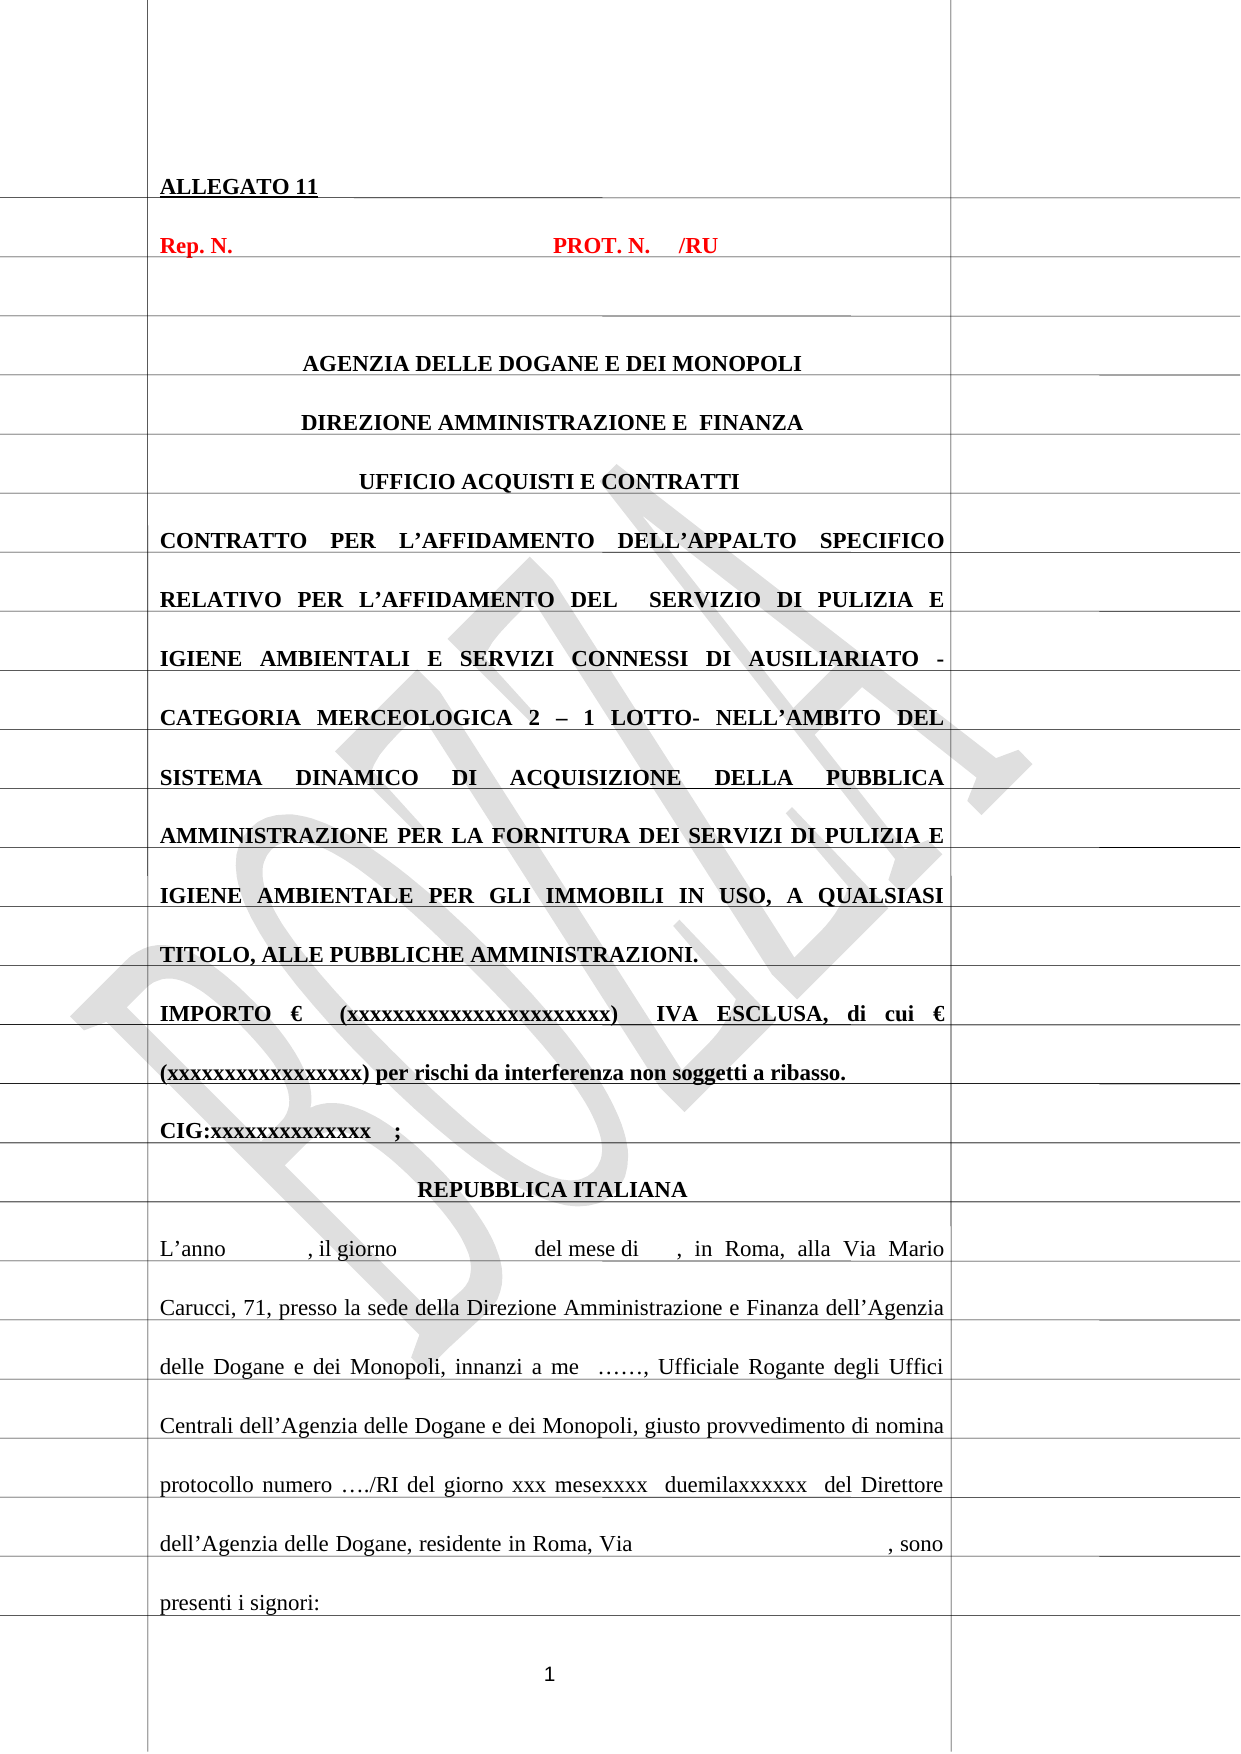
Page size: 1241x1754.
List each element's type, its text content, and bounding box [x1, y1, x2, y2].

text L’anno , il giorno del mese di , in Roma, alla Via Mario Carucci, 71, presso la sede della Direzione Amministrazione e Finanza dell’Agenzia delle Dogane e dei Monopoli, innanzi a me ……, Ufficiale Rogante degli Uffici Centrali dell’Agenzia delle Dogane e dei Monopoli, giusto provvedimento di nomina protocollo numero …./RI del giorno xxx mesexxxx duemilaxxxxxx del Direttore dell’Agenzia delle Dogane, residente in Roma, Via , sono presenti i signori: [159, 1498, 945, 1555]
text REPUBBLICA ITALIANA [471, 1203, 945, 1210]
text L’anno , il giorno del mese di , in Roma, alla Via Mario Carucci, 71, presso la sede della Direzione Amministrazione e Finanza dell’Agenzia delle Dogane e dei Monopoli, innanzi a me ……, Ufficiale Rogante degli Uffici Centrali dell’Agenzia delle Dogane e dei Monopoli, giusto provvedimento di nomina protocollo numero …./RI del giorno xxx mesexxxx duemilaxxxxxx del Direttore dell’Agenzia delle Dogane, residente in Roma, Via , sono presenti i signori: [159, 1262, 402, 1319]
text CIG:xxxxxxxxxxxxxx ; [301, 1144, 379, 1151]
text CONTRATTO PER L’AFFIDAMENTO DELL’APPALTO SPECIFICO RELATIVO PER L’AFFIDAMENTO DEL SERVIZIO DI PULIZIA E IGIENE AMBIENTALI E SERVIZI CONNESSI DI AUSILIARIATO - CATEGORIA MERCEOLOGICA 2 – 1 LOTTO- NELL’AMBITO DEL SISTEMA DINAMICO DI ACQUISIZIONE DELLA PUBBLICA AMMINISTRAZIONE PER LA FORNITURA DEI SERVIZI DI PULIZIA E IGIENE AMBIENTALE PER GLI IMMOBILI IN USO, A QUALSIASI TITOLO, ALLE PUBBLICHE AMMINISTRAZIONI. [733, 553, 945, 610]
text IMPORTO € (xxxxxxxxxxxxxxxxxxxxxxx) IVA ESCLUSA, di cui € (xxxxxxxxxxxxxxxxx) per rischi da interferenza non soggetti a ribasso. [560, 1025, 656, 1083]
text IMPORTO € (xxxxxxxxxxxxxxxxxxxxxxx) IVA ESCLUSA, di cui € (xxxxxxxxxxxxxxxxx) per rischi da interferenza non soggetti a ribasso. [159, 979, 238, 1024]
text CONTRATTO PER L’AFFIDAMENTO DELL’APPALTO SPECIFICO RELATIVO PER L’AFFIDAMENTO DEL SERVIZIO DI PULIZIA E IGIENE AMBIENTALI E SERVIZI CONNESSI DI AUSILIARIATO - CATEGORIA MERCEOLOGICA 2 – 1 LOTTO- NELL’AMBITO DEL SISTEMA DINAMICO DI ACQUISIZIONE DELLA PUBBLICA AMMINISTRAZIONE PER LA FORNITURA DEI SERVIZI DI PULIZIA E IGIENE AMBIENTALE PER GLI IMMOBILI IN USO, A QUALSIASI TITOLO, ALLE PUBBLICHE AMMINISTRAZIONI. [372, 848, 543, 906]
text [159, 494, 614, 501]
text [159, 435, 945, 442]
text REPUBBLICA ITALIANA [286, 1151, 432, 1201]
text REPUBBLICA ITALIANA [324, 1203, 440, 1210]
text REPUBBLICA ITALIANA [605, 1151, 945, 1201]
text CONTRATTO PER L’AFFIDAMENTO DELL’APPALTO SPECIFICO RELATIVO PER L’AFFIDAMENTO DEL SERVIZIO DI PULIZIA E IGIENE AMBIENTALI E SERVIZI CONNESSI DI AUSILIARIATO - CATEGORIA MERCEOLOGICA 2 – 1 LOTTO- NELL’AMBITO DEL SISTEMA DINAMICO DI ACQUISIZIONE DELLA PUBBLICA AMMINISTRAZIONE PER LA FORNITURA DEI SERVIZI DI PULIZIA E IGIENE AMBIENTALE PER GLI IMMOBILI IN USO, A QUALSIASI TITOLO, ALLE PUBBLICHE AMMINISTRAZIONI. [159, 789, 505, 847]
text L’anno , il giorno del mese di , in Roma, alla Via Mario Carucci, 71, presso la sede della Direzione Amministrazione e Finanza dell’Agenzia delle Dogane e dei Monopoli, innanzi a me ……, Ufficiale Rogante degli Uffici Centrali dell’Agenzia delle Dogane e dei Monopoli, giusto provvedimento di nomina protocollo numero …./RI del giorno xxx mesexxxx duemilaxxxxxx del Direttore dell’Agenzia delle Dogane, residente in Roma, Via , sono presenti i signori: [159, 1380, 945, 1437]
text L’anno , il giorno del mese di , in Roma, alla Via Mario Carucci, 71, presso la sede della Direzione Amministrazione e Finanza dell’Agenzia delle Dogane e dei Monopoli, innanzi a me ……, Ufficiale Rogante degli Uffici Centrali dell’Agenzia delle Dogane e dei Monopoli, giusto provvedimento di nomina protocollo numero …./RI del giorno xxx mesexxxx duemilaxxxxxx del Direttore dell’Agenzia delle Dogane, residente in Roma, Via , sono presenti i signori: [159, 1321, 945, 1378]
text CONTRATTO PER L’AFFIDAMENTO DELL’APPALTO SPECIFICO RELATIVO PER L’AFFIDAMENTO DEL SERVIZIO DI PULIZIA E IGIENE AMBIENTALI E SERVIZI CONNESSI DI AUSILIARIATO - CATEGORIA MERCEOLOGICA 2 – 1 LOTTO- NELL’AMBITO DEL SISTEMA DINAMICO DI ACQUISIZIONE DELLA PUBBLICA AMMINISTRAZIONE PER LA FORNITURA DEI SERVIZI DI PULIZIA E IGIENE AMBIENTALE PER GLI IMMOBILI IN USO, A QUALSIASI TITOLO, ALLE PUBBLICHE AMMINISTRAZIONI. [612, 671, 792, 729]
text IMPORTO € (xxxxxxxxxxxxxxxxxxxxxxx) IVA ESCLUSA, di cui € (xxxxxxxxxxxxxxxxx) per rischi da interferenza non soggetti a ribasso. [715, 1026, 945, 1083]
text CONTRATTO PER L’AFFIDAMENTO DELL’APPALTO SPECIFICO RELATIVO PER L’AFFIDAMENTO DEL SERVIZIO DI PULIZIA E IGIENE AMBIENTALI E SERVIZI CONNESSI DI AUSILIARIATO - CATEGORIA MERCEOLOGICA 2 – 1 LOTTO- NELL’AMBITO DEL SISTEMA DINAMICO DI ACQUISIZIONE DELLA PUBBLICA AMMINISTRAZIONE PER LA FORNITURA DEI SERVIZI DI PULIZIA E IGIENE AMBIENTALE PER GLI IMMOBILI IN USO, A QUALSIASI TITOLO, ALLE PUBBLICHE AMMINISTRAZIONI. [541, 848, 727, 906]
text DIREZIONE AMMINISTRAZIONE E FINANZA [159, 383, 945, 433]
text CIG:xxxxxxxxxxxxxx ; [498, 1144, 602, 1151]
text REPUBBLICA ITALIANA [159, 1203, 293, 1210]
text [159, 376, 945, 383]
text AGENZIA DELLE DOGANE E DEI MONOPOLI [159, 324, 945, 374]
text CIG:xxxxxxxxxxxxxx ; [437, 1092, 601, 1142]
text CIG:xxxxxxxxxxxxxx ; [159, 1144, 234, 1151]
text IMPORTO € (xxxxxxxxxxxxxxxxxxxxxxx) IVA ESCLUSA, di cui € (xxxxxxxxxxxxxxxxx) per rischi da interferenza non soggetti a ribasso. [225, 974, 328, 1024]
text CONTRATTO PER L’AFFIDAMENTO DELL’APPALTO SPECIFICO RELATIVO PER L’AFFIDAMENTO DEL SERVIZIO DI PULIZIA E IGIENE AMBIENTALI E SERVIZI CONNESSI DI AUSILIARIATO - CATEGORIA MERCEOLOGICA 2 – 1 LOTTO- NELL’AMBITO DEL SISTEMA DINAMICO DI ACQUISIZIONE DELLA PUBBLICA AMMINISTRAZIONE PER LA FORNITURA DEI SERVIZI DI PULIZIA E IGIENE AMBIENTALE PER GLI IMMOBILI IN USO, A QUALSIASI TITOLO, ALLE PUBBLICHE AMMINISTRAZIONI. [575, 612, 746, 670]
text CONTRATTO PER L’AFFIDAMENTO DELL’APPALTO SPECIFICO RELATIVO PER L’AFFIDAMENTO DEL SERVIZIO DI PULIZIA E IGIENE AMBIENTALI E SERVIZI CONNESSI DI AUSILIARIATO - CATEGORIA MERCEOLOGICA 2 – 1 LOTTO- NELL’AMBITO DEL SISTEMA DINAMICO DI ACQUISIZIONE DELLA PUBBLICA AMMINISTRAZIONE PER LA FORNITURA DEI SERVIZI DI PULIZIA E IGIENE AMBIENTALE PER GLI IMMOBILI IN USO, A QUALSIASI TITOLO, ALLE PUBBLICHE AMMINISTRAZIONI. [159, 730, 370, 788]
text CONTRATTO PER L’AFFIDAMENTO DELL’APPALTO SPECIFICO RELATIVO PER L’AFFIDAMENTO DEL SERVIZIO DI PULIZIA E IGIENE AMBIENTALI E SERVIZI CONNESSI DI AUSILIARIATO - CATEGORIA MERCEOLOGICA 2 – 1 LOTTO- NELL’AMBITO DEL SISTEMA DINAMICO DI ACQUISIZIONE DELLA PUBBLICA AMMINISTRAZIONE PER LA FORNITURA DEI SERVIZI DI PULIZIA E IGIENE AMBIENTALE PER GLI IMMOBILI IN USO, A QUALSIASI TITOLO, ALLE PUBBLICHE AMMINISTRAZIONI. [650, 730, 838, 788]
text [159, 258, 910, 266]
text CIG:xxxxxxxxxxxxxx ; [213, 1092, 289, 1137]
text CIG:xxxxxxxxxxxxxx ; [310, 1132, 365, 1142]
text IMPORTO € (xxxxxxxxxxxxxxxxxxxxxxx) IVA ESCLUSA, di cui € (xxxxxxxxxxxxxxxxx) per rischi da interferenza non soggetti a ribasso. [622, 974, 735, 1024]
text CIG:xxxxxxxxxxxxxx ; [311, 1092, 451, 1142]
text CONTRATTO PER L’AFFIDAMENTO DELL’APPALTO SPECIFICO RELATIVO PER L’AFFIDAMENTO DEL SERVIZIO DI PULIZIA E IGIENE AMBIENTALI E SERVIZI CONNESSI DI AUSILIARIATO - CATEGORIA MERCEOLOGICA 2 – 1 LOTTO- NELL’AMBITO DEL SISTEMA DINAMICO DI ACQUISIZIONE DELLA PUBBLICA AMMINISTRAZIONE PER LA FORNITURA DEI SERVIZI DI PULIZIA E IGIENE AMBIENTALE PER GLI IMMOBILI IN USO, A QUALSIASI TITOLO, ALLE PUBBLICHE AMMINISTRAZIONI. [688, 789, 884, 847]
text CONTRATTO PER L’AFFIDAMENTO DELL’APPALTO SPECIFICO RELATIVO PER L’AFFIDAMENTO DEL SERVIZIO DI PULIZIA E IGIENE AMBIENTALI E SERVIZI CONNESSI DI AUSILIARIATO - CATEGORIA MERCEOLOGICA 2 – 1 LOTTO- NELL’AMBITO DEL SISTEMA DINAMICO DI ACQUISIZIONE DELLA PUBBLICA AMMINISTRAZIONE PER LA FORNITURA DEI SERVIZI DI PULIZIA E IGIENE AMBIENTALE PER GLI IMMOBILI IN USO, A QUALSIASI TITOLO, ALLE PUBBLICHE AMMINISTRAZIONI. [159, 612, 477, 670]
text ALLEGATO 11 [159, 148, 910, 197]
text IMPORTO € (xxxxxxxxxxxxxxxxxxxxxxx) IVA ESCLUSA, di cui € (xxxxxxxxxxxxxxxxx) per rischi da interferenza non soggetti a ribasso. [276, 1025, 376, 1083]
text IMPORTO € (xxxxxxxxxxxxxxxxxxxxxxx) IVA ESCLUSA, di cui € (xxxxxxxxxxxxxxxxx) per rischi da interferenza non soggetti a ribasso. [733, 974, 945, 1024]
text REPUBBLICA ITALIANA [423, 1151, 546, 1201]
text IMPORTO € (xxxxxxxxxxxxxxxxxxxxxxx) IVA ESCLUSA, di cui € (xxxxxxxxxxxxxxxxx) per rischi da interferenza non soggetti a ribasso. [368, 1025, 571, 1083]
text IMPORTO € (xxxxxxxxxxxxxxxxxxxxxxx) IVA ESCLUSA, di cui € (xxxxxxxxxxxxxxxxx) per rischi da interferenza non soggetti a ribasso. [322, 974, 522, 1024]
text CIG:xxxxxxxxxxxxxx ; [607, 1092, 945, 1142]
text Rep. N. PROT. N. /RU [159, 207, 910, 256]
text L’anno , il giorno del mese di , in Roma, alla Via Mario Carucci, 71, presso la sede della Direzione Amministrazione e Finanza dell’Agenzia delle Dogane e dei Monopoli, innanzi a me ……, Ufficiale Rogante degli Uffici Centrali dell’Agenzia delle Dogane e dei Monopoli, giusto provvedimento di nomina protocollo numero …./RI del giorno xxx mesexxxx duemilaxxxxxx del Direttore dell’Agenzia delle Dogane, residente in Roma, Via , sono presenti i signori: [159, 1557, 945, 1615]
text [657, 494, 945, 501]
text IMPORTO € (xxxxxxxxxxxxxxxxxxxxxxx) IVA ESCLUSA, di cui € (xxxxxxxxxxxxxxxxx) per rischi da interferenza non soggetti a ribasso. [515, 974, 614, 1024]
text IMPORTO € (xxxxxxxxxxxxxxxxxxxxxxx) IVA ESCLUSA, di cui € (xxxxxxxxxxxxxxxxx) per rischi da interferenza non soggetti a ribasso. [655, 1026, 721, 1068]
text CONTRATTO PER L’AFFIDAMENTO DELL’APPALTO SPECIFICO RELATIVO PER L’AFFIDAMENTO DEL SERVIZIO DI PULIZIA E IGIENE AMBIENTALI E SERVIZI CONNESSI DI AUSILIARIATO - CATEGORIA MERCEOLOGICA 2 – 1 LOTTO- NELL’AMBITO DEL SISTEMA DINAMICO DI ACQUISIZIONE DELLA PUBBLICA AMMINISTRAZIONE PER LA FORNITURA DEI SERVIZI DI PULIZIA E IGIENE AMBIENTALE PER GLI IMMOBILI IN USO, A QUALSIASI TITOLO, ALLE PUBBLICHE AMMINISTRAZIONI. [159, 671, 414, 729]
text CONTRATTO PER L’AFFIDAMENTO DELL’APPALTO SPECIFICO RELATIVO PER L’AFFIDAMENTO DEL SERVIZIO DI PULIZIA E IGIENE AMBIENTALI E SERVIZI CONNESSI DI AUSILIARIATO - CATEGORIA MERCEOLOGICA 2 – 1 LOTTO- NELL’AMBITO DEL SISTEMA DINAMICO DI ACQUISIZIONE DELLA PUBBLICA AMMINISTRAZIONE PER LA FORNITURA DEI SERVIZI DI PULIZIA E IGIENE AMBIENTALE PER GLI IMMOBILI IN USO, A QUALSIASI TITOLO, ALLE PUBBLICHE AMMINISTRAZIONI. [503, 789, 689, 847]
text L’anno , il giorno del mese di , in Roma, alla Via Mario Carucci, 71, presso la sede della Direzione Amministrazione e Finanza dell’Agenzia delle Dogane e dei Monopoli, innanzi a me ……, Ufficiale Rogante degli Uffici Centrali dell’Agenzia delle Dogane e dei Monopoli, giusto provvedimento di nomina protocollo numero …./RI del giorno xxx mesexxxx duemilaxxxxxx del Direttore dell’Agenzia delle Dogane, residente in Roma, Via , sono presenti i signori: [159, 1439, 945, 1497]
text IMPORTO € (xxxxxxxxxxxxxxxxxxxxxxx) IVA ESCLUSA, di cui € (xxxxxxxxxxxxxxxxx) per rischi da interferenza non soggetti a ribasso. [159, 1025, 284, 1083]
text UFFICIO ACQUISTI E CONTRATTI [159, 442, 945, 492]
text CONTRATTO PER L’AFFIDAMENTO DELL’APPALTO SPECIFICO RELATIVO PER L’AFFIDAMENTO DEL SERVIZIO DI PULIZIA E IGIENE AMBIENTALI E SERVIZI CONNESSI DI AUSILIARIATO - CATEGORIA MERCEOLOGICA 2 – 1 LOTTO- NELL’AMBITO DEL SISTEMA DINAMICO DI ACQUISIZIONE DELLA PUBBLICA AMMINISTRAZIONE PER LA FORNITURA DEI SERVIZI DI PULIZIA E IGIENE AMBIENTALE PER GLI IMMOBILI IN USO, A QUALSIASI TITOLO, ALLE PUBBLICHE AMMINISTRAZIONI. [159, 553, 699, 610]
text CIG:xxxxxxxxxxxxxx ; [628, 1144, 945, 1151]
text CONTRATTO PER L’AFFIDAMENTO DELL’APPALTO SPECIFICO RELATIVO PER L’AFFIDAMENTO DEL SERVIZIO DI PULIZIA E IGIENE AMBIENTALI E SERVIZI CONNESSI DI AUSILIARIATO - CATEGORIA MERCEOLOGICA 2 – 1 LOTTO- NELL’AMBITO DEL SISTEMA DINAMICO DI ACQUISIZIONE DELLA PUBBLICA AMMINISTRAZIONE PER LA FORNITURA DEI SERVIZI DI PULIZIA E IGIENE AMBIENTALE PER GLI IMMOBILI IN USO, A QUALSIASI TITOLO, ALLE PUBBLICHE AMMINISTRAZIONI. [579, 907, 765, 965]
text CONTRATTO PER L’AFFIDAMENTO DELL’APPALTO SPECIFICO RELATIVO PER L’AFFIDAMENTO DEL SERVIZIO DI PULIZIA E IGIENE AMBIENTALI E SERVIZI CONNESSI DI AUSILIARIATO - CATEGORIA MERCEOLOGICA 2 – 1 LOTTO- NELL’AMBITO DEL SISTEMA DINAMICO DI ACQUISIZIONE DELLA PUBBLICA AMMINISTRAZIONE PER LA FORNITURA DEI SERVIZI DI PULIZIA E IGIENE AMBIENTALE PER GLI IMMOBILI IN USO, A QUALSIASI TITOLO, ALLE PUBBLICHE AMMINISTRAZIONI. [159, 501, 653, 551]
text L’anno , il giorno del mese di , in Roma, alla Via Mario Carucci, 71, presso la sede della Direzione Amministrazione e Finanza dell’Agenzia delle Dogane e dei Monopoli, innanzi a me ……, Ufficiale Rogante degli Uffici Centrali dell’Agenzia delle Dogane e dei Monopoli, giusto provvedimento di nomina protocollo numero …./RI del giorno xxx mesexxxx duemilaxxxxxx del Direttore dell’Agenzia delle Dogane, residente in Roma, Via , sono presenti i signori: [482, 1262, 945, 1319]
text CONTRATTO PER L’AFFIDAMENTO DELL’APPALTO SPECIFICO RELATIVO PER L’AFFIDAMENTO DEL SERVIZIO DI PULIZIA E IGIENE AMBIENTALI E SERVIZI CONNESSI DI AUSILIARIATO - CATEGORIA MERCEOLOGICA 2 – 1 LOTTO- NELL’AMBITO DEL SISTEMA DINAMICO DI ACQUISIZIONE DELLA PUBBLICA AMMINISTRAZIONE PER LA FORNITURA DEI SERVIZI DI PULIZIA E IGIENE AMBIENTALE PER GLI IMMOBILI IN USO, A QUALSIASI TITOLO, ALLE PUBBLICHE AMMINISTRAZIONI. [666, 501, 945, 552]
text CONTRATTO PER L’AFFIDAMENTO DELL’APPALTO SPECIFICO RELATIVO PER L’AFFIDAMENTO DEL SERVIZIO DI PULIZIA E IGIENE AMBIENTALI E SERVIZI CONNESSI DI AUSILIARIATO - CATEGORIA MERCEOLOGICA 2 – 1 LOTTO- NELL’AMBITO DEL SISTEMA DINAMICO DI ACQUISIZIONE DELLA PUBBLICA AMMINISTRAZIONE PER LA FORNITURA DEI SERVIZI DI PULIZIA E IGIENE AMBIENTALE PER GLI IMMOBILI IN USO, A QUALSIASI TITOLO, ALLE PUBBLICHE AMMINISTRAZIONI. [274, 907, 466, 965]
text [159, 198, 910, 207]
text L’anno , il giorno del mese di , in Roma, alla Via Mario Carucci, 71, presso la sede della Direzione Amministrazione e Finanza dell’Agenzia delle Dogane e dei Monopoli, innanzi a me ……, Ufficiale Rogante degli Uffici Centrali dell’Agenzia delle Dogane e dei Monopoli, giusto provvedimento di nomina protocollo numero …./RI del giorno xxx mesexxxx duemilaxxxxxx del Direttore dell’Agenzia delle Dogane, residente in Roma, Via , sono presenti i signori: [476, 1210, 945, 1260]
text CONTRATTO PER L’AFFIDAMENTO DELL’APPALTO SPECIFICO RELATIVO PER L’AFFIDAMENTO DEL SERVIZIO DI PULIZIA E IGIENE AMBIENTALI E SERVIZI CONNESSI DI AUSILIARIATO - CATEGORIA MERCEOLOGICA 2 – 1 LOTTO- NELL’AMBITO DEL SISTEMA DINAMICO DI ACQUISIZIONE DELLA PUBBLICA AMMINISTRAZIONE PER LA FORNITURA DEI SERVIZI DI PULIZIA E IGIENE AMBIENTALE PER GLI IMMOBILI IN USO, A QUALSIASI TITOLO, ALLE PUBBLICHE AMMINISTRAZIONI. [466, 730, 652, 788]
text REPUBBLICA ITALIANA [159, 1151, 284, 1201]
text CIG:xxxxxxxxxxxxxx ; [159, 1092, 225, 1142]
text REPUBBLICA ITALIANA [507, 1151, 601, 1180]
text CONTRATTO PER L’AFFIDAMENTO DELL’APPALTO SPECIFICO RELATIVO PER L’AFFIDAMENTO DEL SERVIZIO DI PULIZIA E IGIENE AMBIENTALI E SERVIZI CONNESSI DI AUSILIARIATO - CATEGORIA MERCEOLOGICA 2 – 1 LOTTO- NELL’AMBITO DEL SISTEMA DINAMICO DI ACQUISIZIONE DELLA PUBBLICA AMMINISTRAZIONE PER LA FORNITURA DEI SERVIZI DI PULIZIA E IGIENE AMBIENTALE PER GLI IMMOBILI IN USO, A QUALSIASI TITOLO, ALLE PUBBLICHE AMMINISTRAZIONI. [421, 671, 614, 729]
